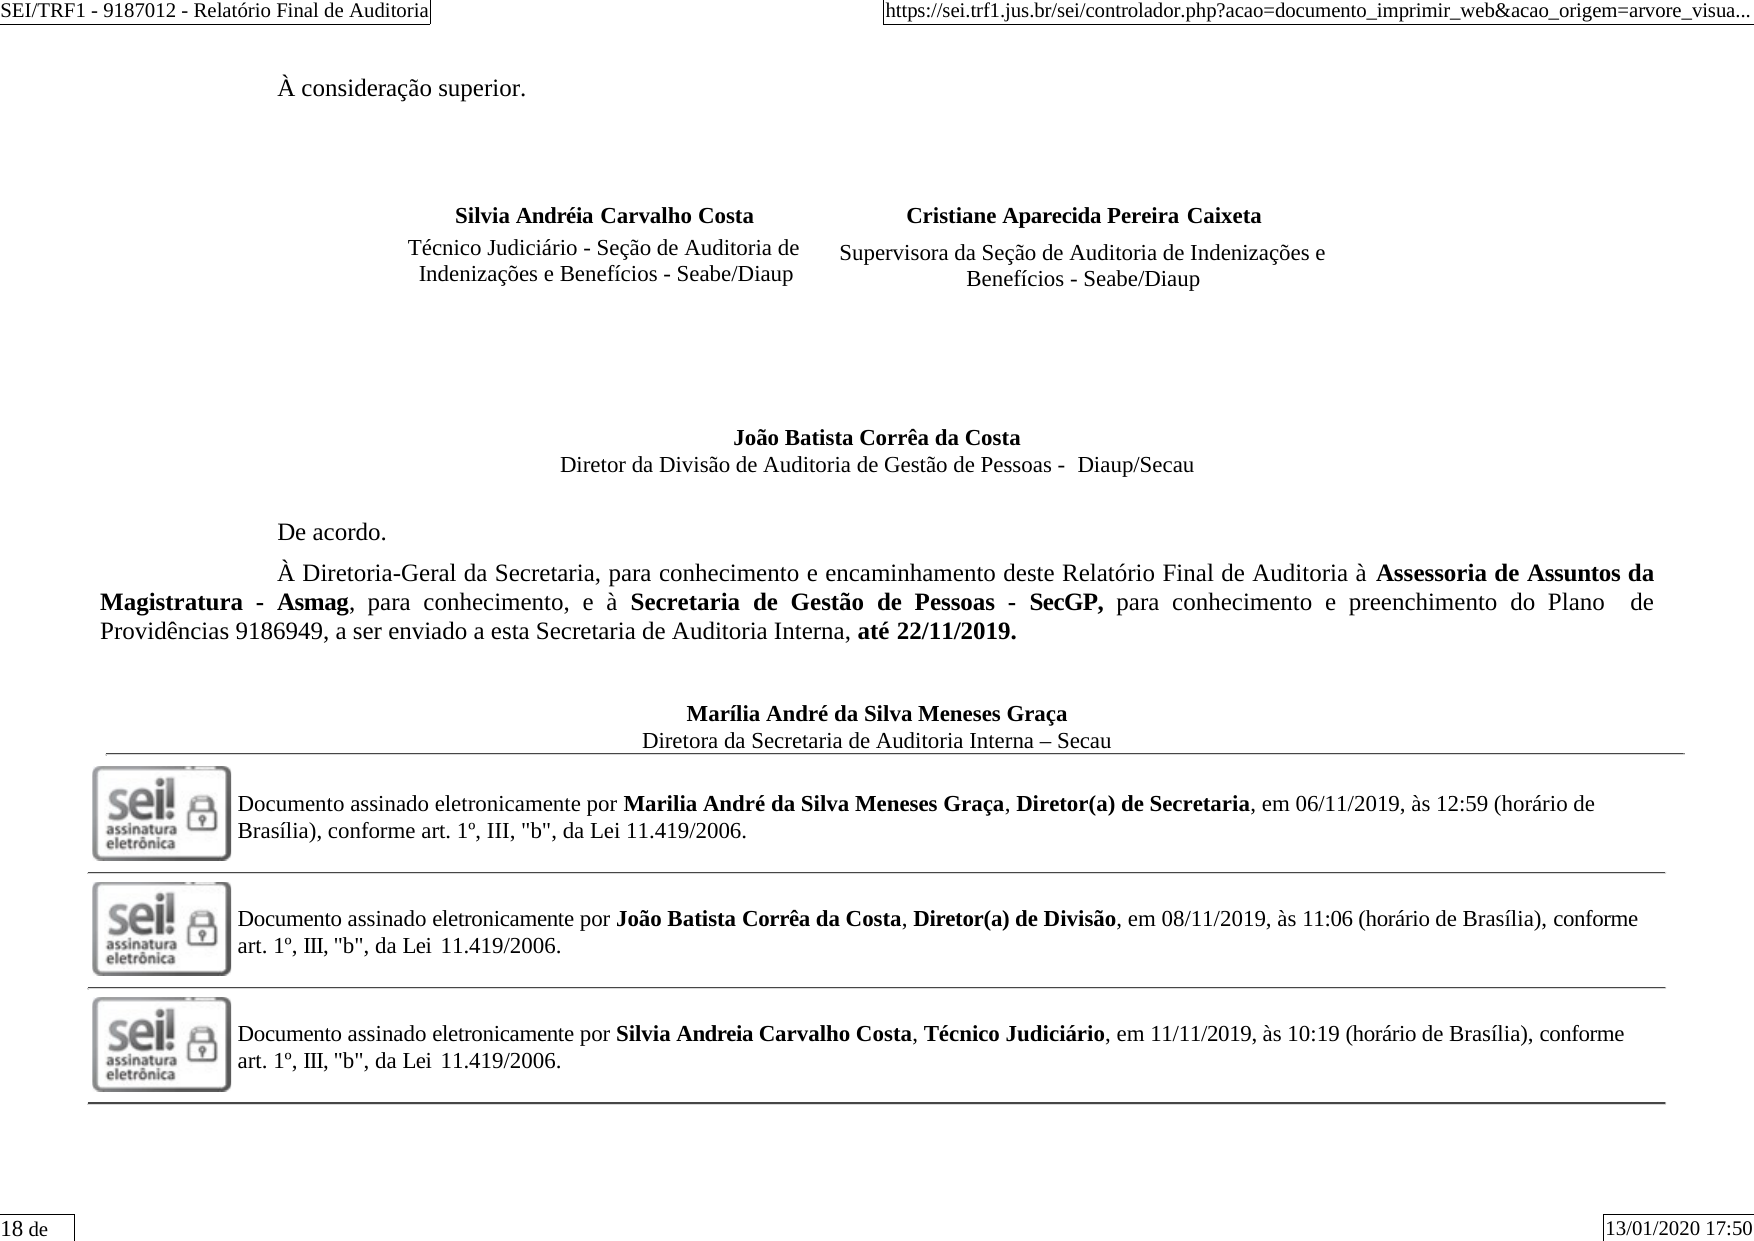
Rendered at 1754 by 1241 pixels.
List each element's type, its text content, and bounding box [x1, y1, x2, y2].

text À consideração superior. [277, 73, 1679, 102]
text Documento assinado eletronicamente por Marilia André da Silva Meneses Graça, Diretor(a) de Secretaria, em 06/11/2019, às 12:59 (horário de Brasília), conforme art. 1º, III, "b", da Lei 11.419/2006. [237, 790, 1597, 843]
text Documento assinado eletronicamente por João Batista Corrêa da Costa, Diretor(a) de Divisão, em 08/11/2019, às 11:06 (horário de Brasília), conforme art. 1º, III, "b", da Lei 11.419/2006. [237, 905, 1660, 959]
text Documento assinado eletronicamente por Silvia Andreia Carvalho Costa, Técnico Judiciário, em 11/11/2019, às 10:19 (horário de Brasília), conforme art. 1º, III, "b", da Lei 11.419/2006. [237, 1021, 1649, 1074]
picture [92, 882, 232, 976]
picture [92, 997, 232, 1092]
text À Diretoria-Geral da Secretaria, para conhecimento e encaminhamento deste Relatório Final de Auditoria à Assessoria de Assuntos da Magistratura - Asmag, para conhecimento, e à Secretaria de Gestão de Pessoas - SecGP, para conhecimento e preenchimento do Plano de Providências 9186949, a ser enviado a esta Secretaria de Auditoria Interna, até 22/11/2019. [100, 558, 1654, 645]
text Silvia Andréia Carvalho Costa Cristiane Aparecida Pereira Caixeta [75, 202, 1642, 228]
text De acordo. [277, 517, 1679, 545]
picture [92, 766, 232, 861]
text Técnico Judiciário - Seção de Auditoria de Indenizações e Benefícios - Seabe/Diaup [408, 233, 803, 286]
text Marília André da Silva Meneses Graça [112, 700, 1642, 726]
text João Batista Corrêa da Costa [112, 424, 1642, 450]
text Diretora da Secretaria de Auditoria Interna – Secau [112, 727, 1642, 753]
text Diretor da Divisão de Auditoria de Gestão de Pessoas - Diaup/Secau [112, 451, 1642, 477]
text Supervisora da Seção de Auditoria de Indenizações e Benefícios - Seabe/Diaup [839, 239, 1328, 292]
